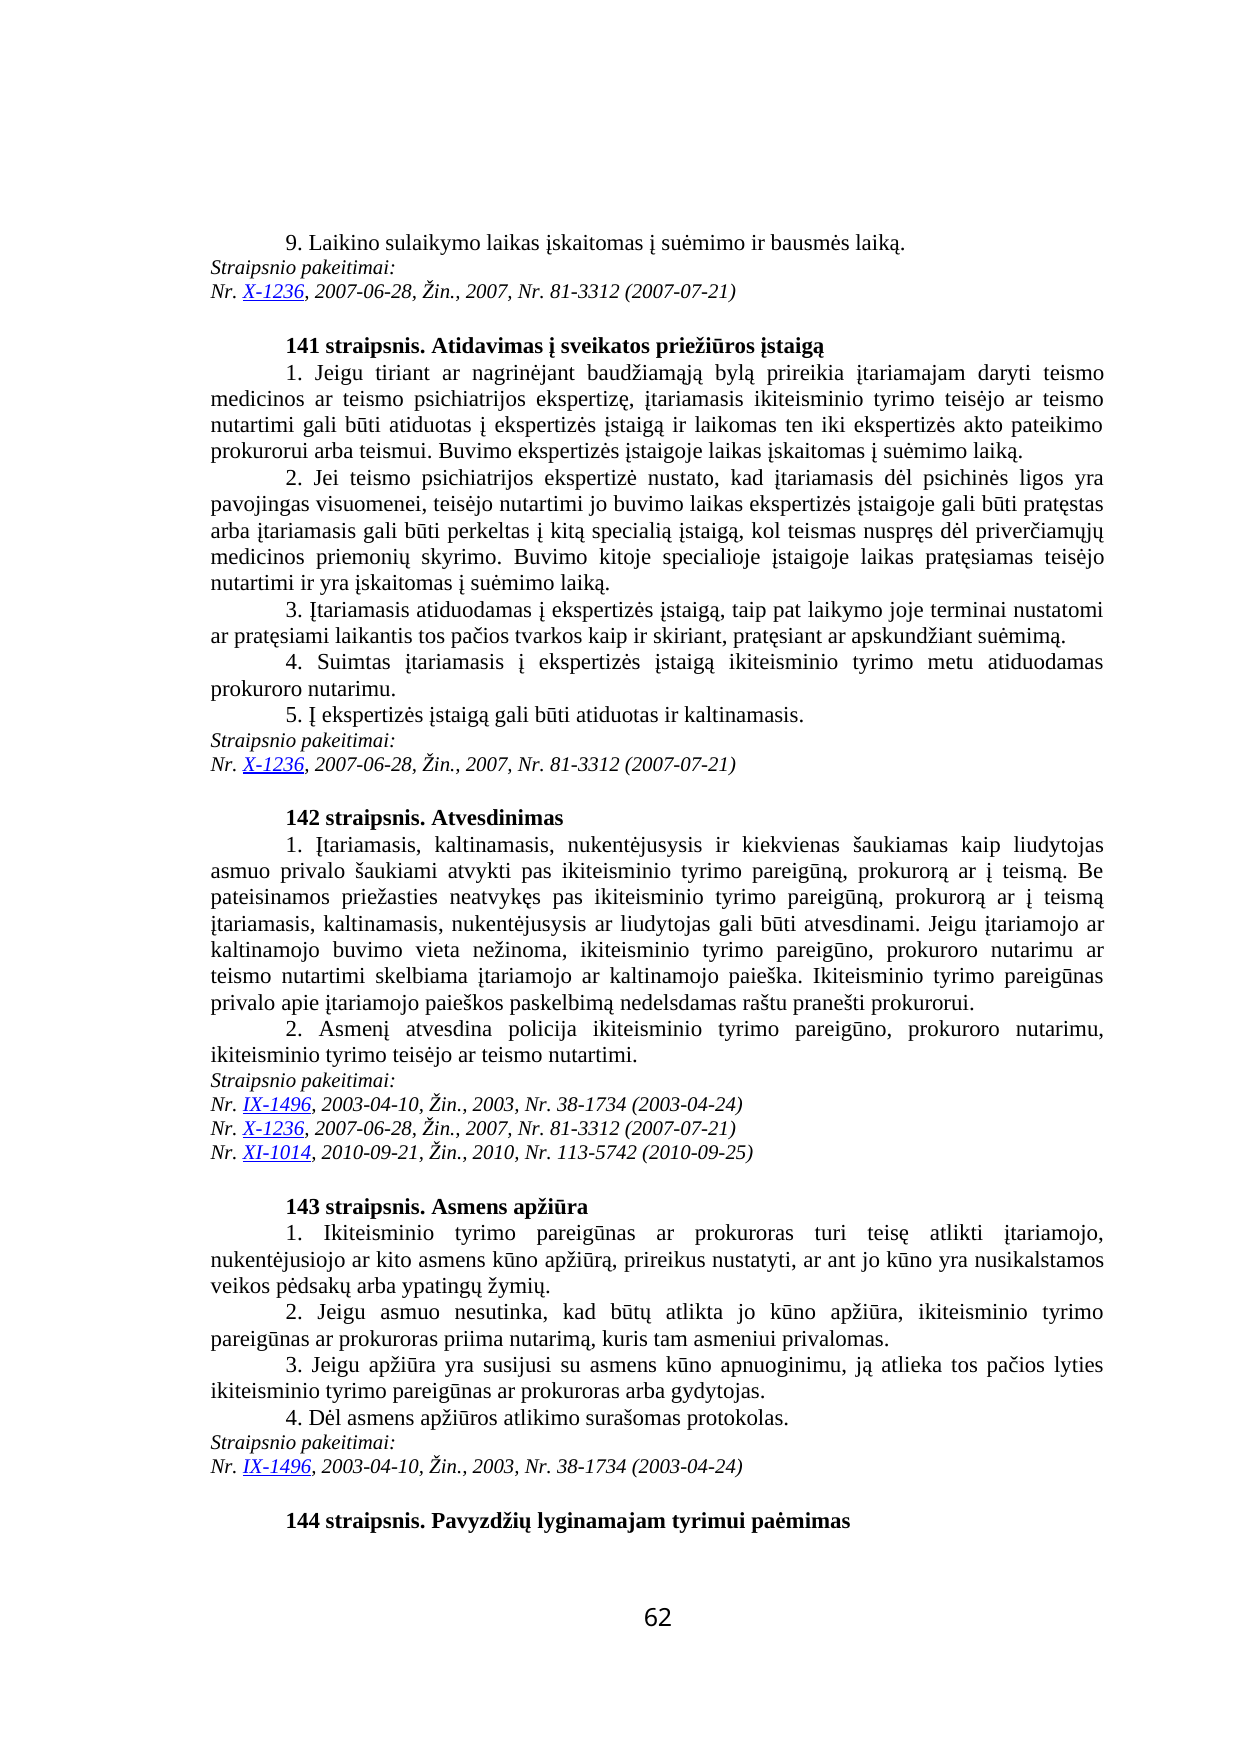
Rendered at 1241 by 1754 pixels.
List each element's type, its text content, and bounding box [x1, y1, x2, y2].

text Nr. IX-1496, 2003-04-10, Žin., 2003, Nr. 38-1734 (2003-04-24) [210, 1454, 1105, 1478]
text 141 straipsnis. Atidavimas į sveikatos priežiūros įstaigą [210, 332, 1105, 358]
text 1. Ikiteisminio tyrimo pareigūnas ar prokuroras turi teisę atlikti įtariamojo, nukentėjusiojo ar kito asmens kūno apžiūrą, prireikus nustatyti, ar ant jo kūno yra nusikalstamos veikos pėdsakų arba ypatingų žymių. [210, 1219, 1105, 1298]
text 1. Jeigu tiriant ar nagrinėjant baudžiamąją bylą prireikia įtariamajam daryti teismo medicinos ar teismo psichiatrijos ekspertizę, įtariamasis ikiteisminio tyrimo teisėjo ar teismo nutartimi gali būti atiduotas į ekspertizės įstaigą ir laikomas ten iki ekspertizės akto pateikimo prokurorui arba teismui. Buvimo ekspertizės įstaigoje laikas įskaitomas į suėmimo laiką. [210, 358, 1105, 464]
text 142 straipsnis. Atvesdinimas [210, 804, 1105, 831]
text 2. Asmenį atvesdina policija ikiteisminio tyrimo pareigūno, prokuroro nutarimu, ikiteisminio tyrimo teisėjo ar teismo nutartimi. [210, 1015, 1105, 1068]
text Straipsnio pakeitimai: [210, 1068, 1105, 1092]
text 3. Jeigu apžiūra yra susijusi su asmens kūno apnuoginimu, ją atlieka tos pačios lyties ikiteisminio tyrimo pareigūnas ar prokuroras arba gydytojas. [210, 1351, 1105, 1404]
text Nr. XI-1014, 2010-09-21, Žin., 2010, Nr. 113-5742 (2010-09-25) [210, 1140, 1105, 1164]
text 2. Jei teismo psichiatrijos ekspertizė nustato, kad įtariamasis dėl psichinės ligos yra pavojingas visuomenei, teisėjo nutartimi jo buvimo laikas ekspertizės įstaigoje gali būti pratęstas arba įtariamasis gali būti perkeltas į kitą specialią įstaigą, kol teismas nuspręs dėl priverčiamųjų medicinos priemonių skyrimo. Buvimo kitoje specialioje įstaigoje laikas pratęsiamas teisėjo nutartimi ir yra įskaitomas į suėmimo laiką. [210, 464, 1105, 596]
text Straipsnio pakeitimai: [210, 727, 1105, 752]
text 2. Jeigu asmuo nesutinka, kad būtų atlikta jo kūno apžiūra, ikiteisminio tyrimo pareigūnas ar prokuroras priima nutarimą, kuris tam asmeniui privalomas. [210, 1298, 1105, 1351]
text 9. Laikino sulaikymo laikas įskaitomas į suėmimo ir bausmės laiką. [210, 229, 1105, 255]
text 144 straipsnis. Pavyzdžių lyginamajam tyrimui paėmimas [210, 1507, 1105, 1533]
text 1. Įtariamasis, kaltinamasis, nukentėjusysis ir kiekvienas šaukiamas kaip liudytojas asmuo privalo šaukiami atvykti pas ikiteisminio tyrimo pareigūną, prokurorą ar į teismą. Be pateisinamos priežasties neatvykęs pas ikiteisminio tyrimo pareigūną, prokurorą ar į teismą įtariamasis, kaltinamasis, nukentėjusysis ar liudytojas gali būti atvesdinami. Jeigu įtariamojo ar kaltinamojo buvimo vieta nežinoma, ikiteisminio tyrimo pareigūno, prokuroro nutarimu ar teismo nutartimi skelbiama įtariamojo ar kaltinamojo paieška. Ikiteisminio tyrimo pareigūnas privalo apie įtariamojo paieškos paskelbimą nedelsdamas raštu pranešti prokurorui. [210, 831, 1105, 1015]
text Nr. X-1236, 2007-06-28, Žin., 2007, Nr. 81-3312 (2007-07-21) [210, 1116, 1105, 1140]
text Nr. X-1236, 2007-06-28, Žin., 2007, Nr. 81-3312 (2007-07-21) [210, 752, 1105, 776]
text 4. Suimtas įtariamasis į ekspertizės įstaigą ikiteisminio tyrimo metu atiduodamas prokuroro nutarimu. [210, 648, 1105, 701]
text Nr. IX-1496, 2003-04-10, Žin., 2003, Nr. 38-1734 (2003-04-24) [210, 1092, 1105, 1116]
text 4. Dėl asmens apžiūros atlikimo surašomas protokolas. [210, 1404, 1105, 1430]
text 143 straipsnis. Asmens apžiūra [210, 1193, 1105, 1219]
text 5. Į ekspertizės įstaigą gali būti atiduotas ir kaltinamasis. [210, 701, 1105, 727]
text Nr. X-1236, 2007-06-28, Žin., 2007, Nr. 81-3312 (2007-07-21) [210, 279, 1105, 303]
text Straipsnio pakeitimai: [210, 255, 1105, 279]
text 3. Įtariamasis atiduodamas į ekspertizės įstaigą, taip pat laikymo joje terminai nustatomi ar pratęsiami laikantis tos pačios tvarkos kaip ir skiriant, pratęsiant ar apskundžiant suėmimą. [210, 596, 1105, 648]
text Straipsnio pakeitimai: [210, 1430, 1105, 1454]
